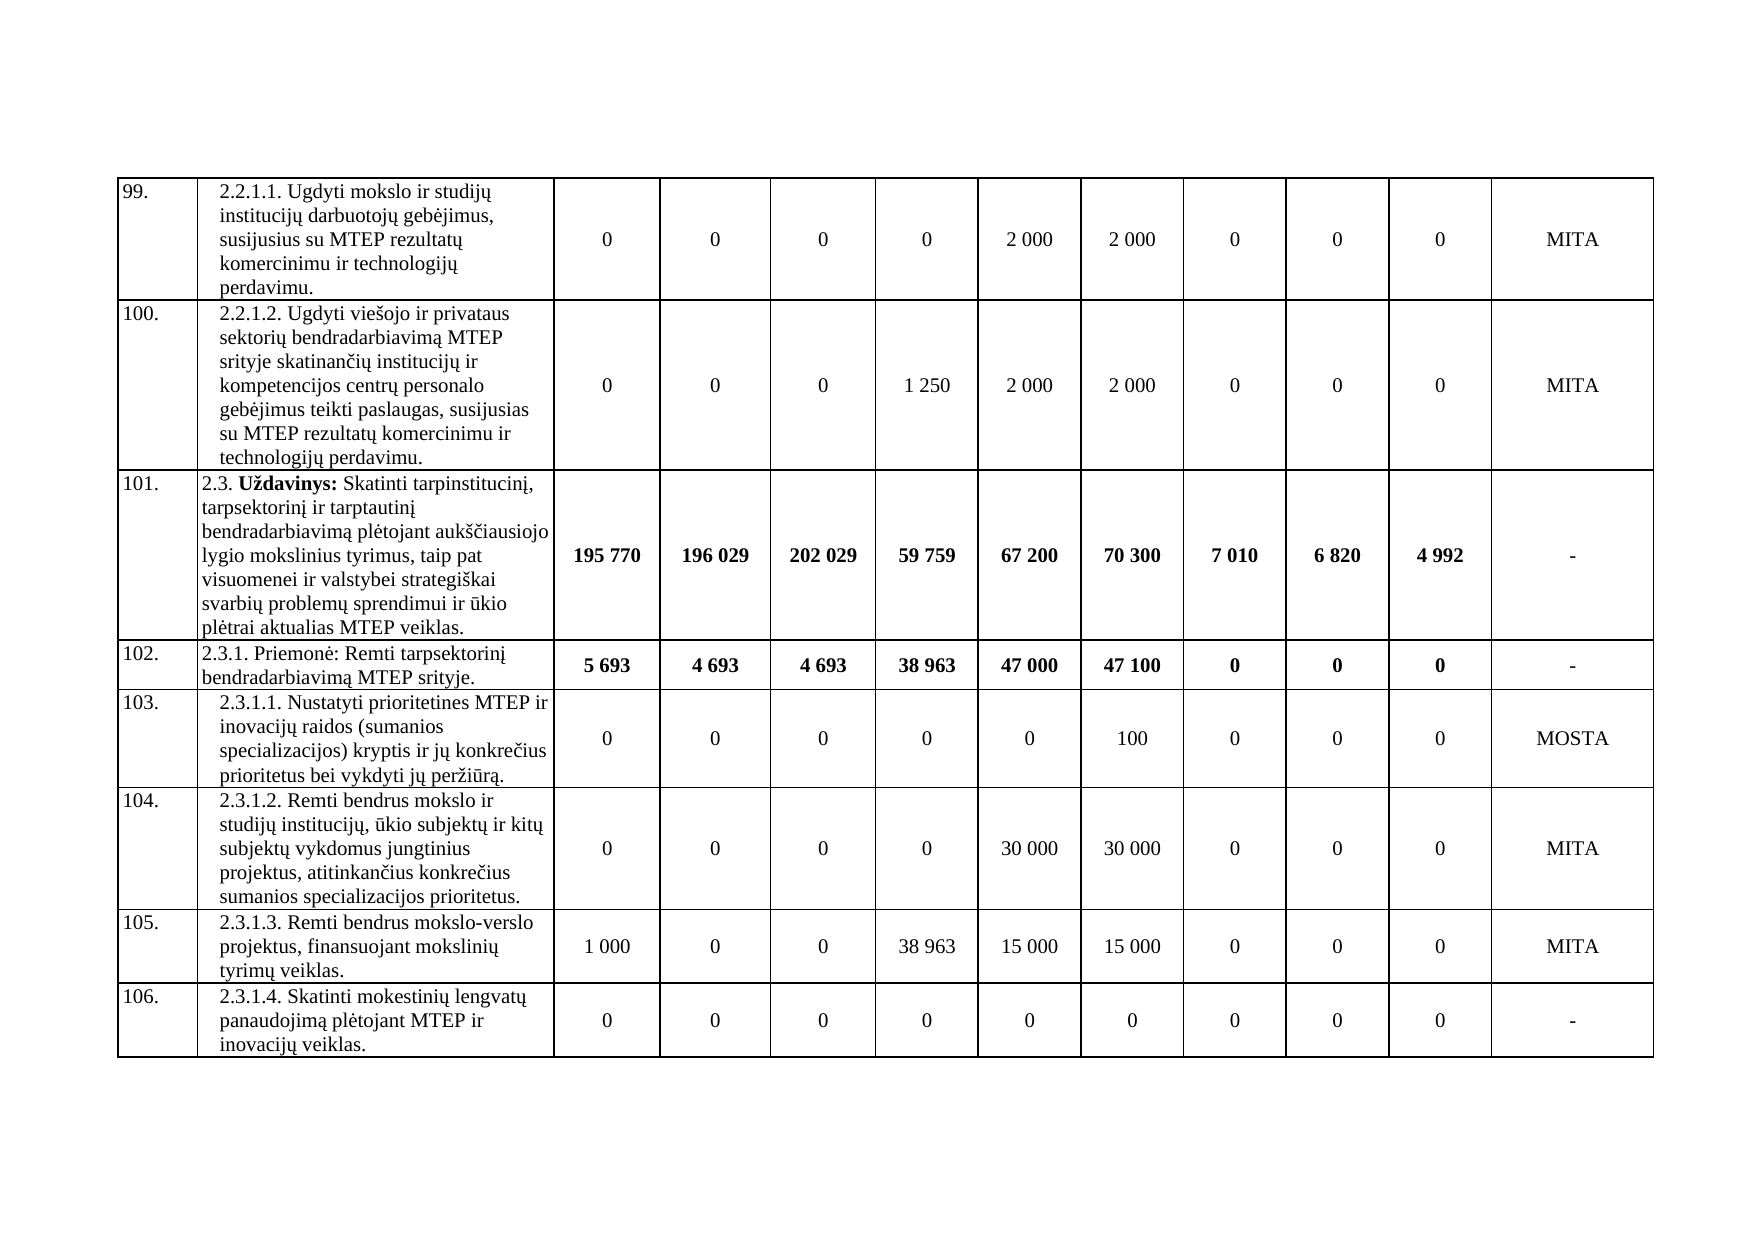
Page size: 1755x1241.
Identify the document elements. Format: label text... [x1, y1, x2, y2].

table_cell 0 [661, 179, 770, 299]
table_cell 202 029 [771, 471, 875, 639]
table_cell 2.3.1. Priemonė: Remti tarpsektorinį bendradarbiavimą MTEP srityje. [198, 641, 553, 689]
table_cell 0 [555, 690, 659, 787]
table_cell 2.3.1.3. Remti bendrus mokslo-verslo projektus, finansuojant mokslinių tyrimų veiklas. [198, 910, 553, 982]
table_cell 2.3.1.1. Nustatyti prioritetines MTEP ir inovacijų raidos (sumanios specializacijos) kryptis ir jų konkrečius prioritetus bei vykdyti jų peržiūrą. [198, 690, 553, 787]
table_cell - [1492, 471, 1653, 639]
table_cell 0 [979, 690, 1080, 787]
table_cell 102. [119, 641, 197, 689]
table_cell 0 [661, 910, 770, 982]
table_cell 0 [771, 788, 875, 908]
table_cell 4 693 [771, 641, 875, 689]
table_cell 0 [661, 788, 770, 908]
table_cell 0 [555, 301, 659, 469]
table_cell 38 963 [876, 641, 977, 689]
table_cell 0 [771, 690, 875, 787]
table_cell 2 000 [1082, 179, 1183, 299]
table_cell 0 [661, 301, 770, 469]
table_cell 2.3.1.2. Remti bendrus mokslo ir studijų institucijų, ūkio subjektų ir kitų subjektų vykdomus jungtinius projektus, atitinkančius konkrečius sumanios specializacijos prioritetus. [198, 788, 553, 908]
table_cell 0 [771, 984, 875, 1056]
table_cell 0 [1184, 788, 1285, 908]
table_cell 15 000 [1082, 910, 1183, 982]
table_cell 106. [119, 984, 197, 1056]
table_cell 103. [119, 690, 197, 787]
table_cell 1 000 [555, 910, 659, 982]
table_cell 105. [119, 910, 197, 982]
table_cell 4 693 [661, 641, 770, 689]
table_cell 100 [1082, 690, 1183, 787]
table_cell 2.3.1.4. Skatinti mokestinių lengvatų panaudojimą plėtojant MTEP ir inovacijų veiklas. [198, 984, 553, 1056]
table_cell 70 300 [1082, 471, 1183, 639]
table_cell MOSTA [1492, 690, 1653, 787]
table_cell 15 000 [979, 910, 1080, 982]
table_cell 0 [1184, 641, 1285, 689]
table_cell 0 [661, 984, 770, 1056]
table_cell 0 [1287, 690, 1388, 787]
table_cell 0 [1390, 179, 1491, 299]
table_cell 100. [119, 301, 197, 469]
table_cell 47 100 [1082, 641, 1183, 689]
table_cell MITA [1492, 301, 1653, 469]
table_cell 0 [1287, 179, 1388, 299]
table_cell 6 820 [1287, 471, 1388, 639]
table_cell MITA [1492, 179, 1653, 299]
table_cell 0 [1390, 690, 1491, 787]
table_cell 101. [119, 471, 197, 639]
table_cell 0 [876, 179, 977, 299]
table_cell 196 029 [661, 471, 770, 639]
table_cell 47 000 [979, 641, 1080, 689]
table_cell 2.2.1.2. Ugdyti viešojo ir privataus sektorių bendradarbiavimą MTEP srityje skatinančių institucijų ir kompetencijos centrų personalo gebėjimus teikti paslaugas, susijusias su MTEP rezultatų komercinimu ir technologijų perdavimu. [198, 301, 553, 469]
table_cell 2.2.1.1. Ugdyti mokslo ir studijų institucijų darbuotojų gebėjimus, susijusius su MTEP rezultatų komercinimu ir technologijų perdavimu. [198, 179, 553, 299]
table_cell 7 010 [1184, 471, 1285, 639]
table_cell 30 000 [979, 788, 1080, 908]
table_cell 0 [1390, 788, 1491, 908]
table_cell 0 [1184, 179, 1285, 299]
table_cell 0 [876, 690, 977, 787]
table_cell 0 [1287, 910, 1388, 982]
table_cell 0 [1390, 910, 1491, 982]
table_cell 195 770 [555, 471, 659, 639]
table_cell 0 [555, 788, 659, 908]
table_cell 0 [1184, 984, 1285, 1056]
table_cell 2 000 [979, 301, 1080, 469]
table_cell 0 [1390, 984, 1491, 1056]
table_cell 0 [1082, 984, 1183, 1056]
table_cell - [1492, 641, 1653, 689]
table_cell 2.3. Uždavinys: Skatinti tarpinstitucinį, tarpsektorinį ir tarptautinį bendradarbiavimą plėtojant aukščiausiojo lygio mokslinius tyrimus, taip pat visuomenei ir valstybei strategiškai svarbių problemų sprendimui ir ūkio plėtrai aktualias MTEP veiklas. [198, 471, 553, 639]
table_cell 38 963 [876, 910, 977, 982]
table_cell 4 992 [1390, 471, 1491, 639]
table_cell 0 [979, 984, 1080, 1056]
table_cell 0 [876, 984, 977, 1056]
table_cell 0 [661, 690, 770, 787]
table_cell 1 250 [876, 301, 977, 469]
table_cell 0 [876, 788, 977, 908]
table_cell 0 [1184, 301, 1285, 469]
table_cell MITA [1492, 910, 1653, 982]
table_cell 99. [119, 179, 197, 299]
table_cell 0 [1287, 788, 1388, 908]
table_cell - [1492, 984, 1653, 1056]
table_cell 0 [1184, 690, 1285, 787]
table_cell 59 759 [876, 471, 977, 639]
table_cell 2 000 [1082, 301, 1183, 469]
table_cell 30 000 [1082, 788, 1183, 908]
table_cell 104. [119, 788, 197, 908]
table_cell 0 [771, 179, 875, 299]
table_cell 2 000 [979, 179, 1080, 299]
table_cell 0 [1184, 910, 1285, 982]
table_cell 5 693 [555, 641, 659, 689]
table_cell 0 [771, 301, 875, 469]
table_cell 0 [1390, 301, 1491, 469]
table_cell 0 [555, 984, 659, 1056]
table_cell 0 [1287, 301, 1388, 469]
table_cell 0 [1287, 641, 1388, 689]
table_cell 0 [555, 179, 659, 299]
table_cell 0 [771, 910, 875, 982]
table_cell 0 [1390, 641, 1491, 689]
table_cell 67 200 [979, 471, 1080, 639]
table_cell 0 [1287, 984, 1388, 1056]
table_cell MITA [1492, 788, 1653, 908]
